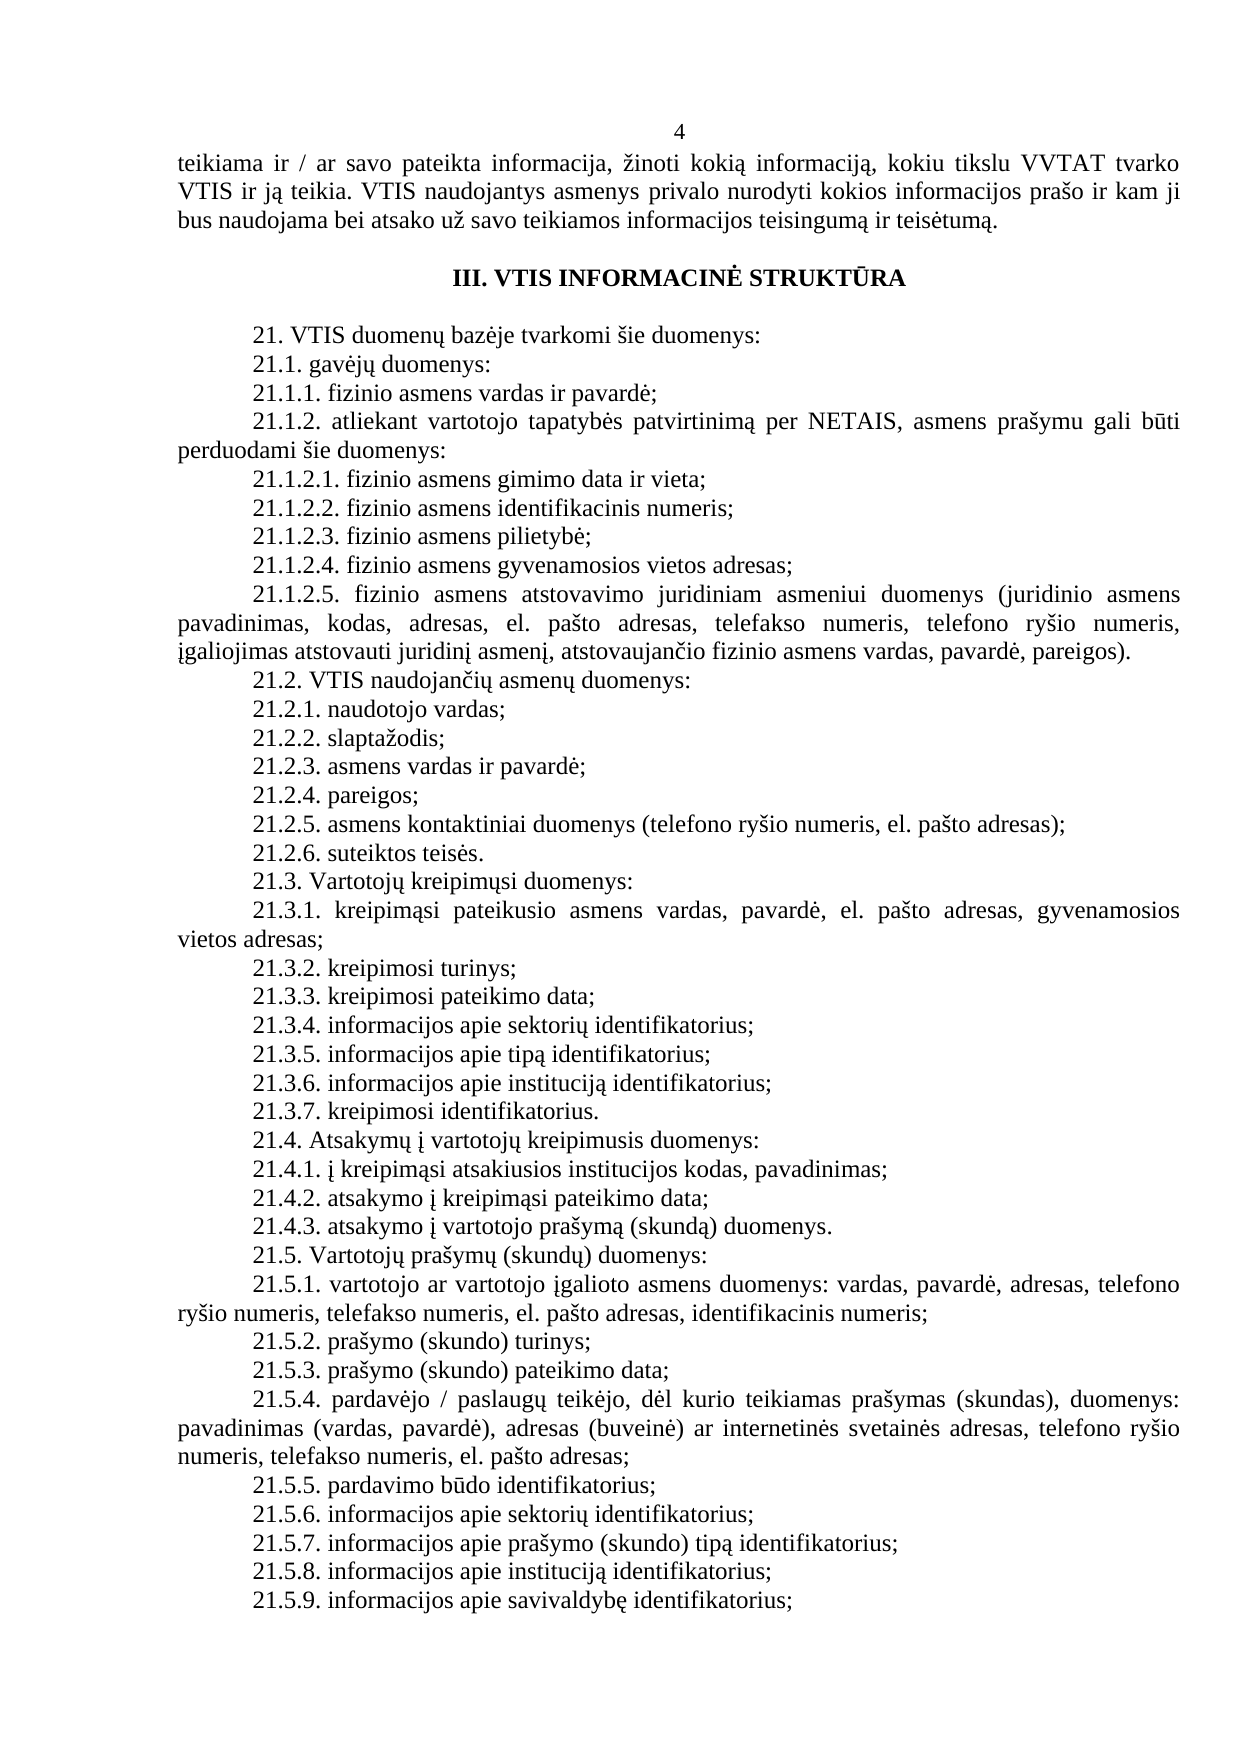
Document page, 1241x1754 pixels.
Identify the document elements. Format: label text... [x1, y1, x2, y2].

text 21.5.9. informacijos apie savivaldybę identifikatorius; [177, 1585, 1181, 1614]
text 21.3. Vartotojų kreipimųsi duomenys: [177, 866, 1181, 895]
text 21.1.2. atliekant vartotojo tapatybės patvirtinimą per NETAIS, asmens prašymu gali būti perduodami šie duomenys: [177, 406, 1181, 464]
text 21.2.4. pareigos; [177, 780, 1181, 809]
text 21.1. gavėjų duomenys: [177, 349, 1181, 378]
text 21.4.3. atsakymo į vartotojo prašymą (skundą) duomenys. [177, 1211, 1181, 1240]
text 21.4.2. atsakymo į kreipimąsi pateikimo data; [177, 1183, 1181, 1211]
text 21.3.4. informacijos apie sektorių identifikatorius; [177, 1010, 1181, 1039]
text 21.2.6. suteiktos teisės. [177, 838, 1181, 866]
text 21.1.2.4. fizinio asmens gyvenamosios vietos adresas; [177, 550, 1181, 579]
text 21.5.8. informacijos apie instituciją identifikatorius; [177, 1556, 1181, 1585]
text 21.5.5. pardavimo būdo identifikatorius; [177, 1470, 1181, 1499]
text 21.1.2.2. fizinio asmens identifikacinis numeris; [177, 493, 1181, 521]
text 21.1.2.1. fizinio asmens gimimo data ir vieta; [177, 464, 1181, 493]
text 21.5. Vartotojų prašymų (skundų) duomenys: [177, 1240, 1181, 1269]
text 21.2.2. slaptažodis; [177, 723, 1181, 751]
text 21.5.3. prašymo (skundo) pateikimo data; [177, 1355, 1181, 1384]
text 21.5.4. pardavėjo / paslaugų teikėjo, dėl kurio teikiamas prašymas (skundas), duomenys: pavadinimas (vardas, pavardė), adresas (buveinė) ar internetinės svetainės adresas, telefono ryšio numeris, telefakso numeris, el. pašto adresas; [177, 1384, 1181, 1470]
text III. VTIS INFORMACINĖ STRUKTŪRA [177, 263, 1181, 291]
text 21.2.1. naudotojo vardas; [177, 694, 1181, 723]
text 21.3.3. kreipimosi pateikimo data; [177, 981, 1181, 1010]
text 21.3.2. kreipimosi turinys; [177, 953, 1181, 981]
text 21.2. VTIS naudojančių asmenų duomenys: [177, 665, 1181, 694]
text 21.3.6. informacijos apie instituciją identifikatorius; [177, 1068, 1181, 1096]
text 21.3.5. informacijos apie tipą identifikatorius; [177, 1039, 1181, 1068]
text teikiama ir / ar savo pateikta informacija, žinoti kokią informaciją, kokiu tikslu VVTAT tvarko VTIS ir ją teikia. VTIS naudojantys asmenys privalo nurodyti kokios informacijos prašo ir kam ji bus naudojama bei atsako už savo teikiamos informacijos teisingumą ir teisėtumą. [177, 148, 1181, 234]
text 21.5.2. prašymo (skundo) turinys; [177, 1326, 1181, 1355]
text 21.2.5. asmens kontaktiniai duomenys (telefono ryšio numeris, el. pašto adresas); [177, 809, 1181, 838]
text 21.4. Atsakymų į vartotojų kreipimusis duomenys: [177, 1125, 1181, 1154]
text 21.4.1. į kreipimąsi atsakiusios institucijos kodas, pavadinimas; [177, 1154, 1181, 1183]
text 21.5.7. informacijos apie prašymo (skundo) tipą identifikatorius; [177, 1528, 1181, 1556]
text 21.3.7. kreipimosi identifikatorius. [177, 1096, 1181, 1125]
text 21.5.6. informacijos apie sektorių identifikatorius; [177, 1499, 1181, 1528]
text 21.3.1. kreipimąsi pateikusio asmens vardas, pavardė, el. pašto adresas, gyvenamosios vietos adresas; [177, 895, 1181, 953]
text 21.1.1. fizinio asmens vardas ir pavardė; [177, 378, 1181, 406]
text 21.5.1. vartotojo ar vartotojo įgalioto asmens duomenys: vardas, pavardė, adresas, telefono ryšio numeris, telefakso numeris, el. pašto adresas, identifikacinis numeris; [177, 1269, 1181, 1326]
text 21.1.2.3. fizinio asmens pilietybė; [177, 521, 1181, 550]
text 21. VTIS duomenų bazėje tvarkomi šie duomenys: [177, 320, 1181, 349]
text 21.1.2.5. fizinio asmens atstovavimo juridiniam asmeniui duomenys (juridinio asmens pavadinimas, kodas, adresas, el. pašto adresas, telefakso numeris, telefono ryšio numeris, įgaliojimas atstovauti juridinį asmenį, atstovaujančio fizinio asmens vardas, pavardė, pareigos). [177, 579, 1181, 665]
text 21.2.3. asmens vardas ir pavardė; [177, 751, 1181, 780]
